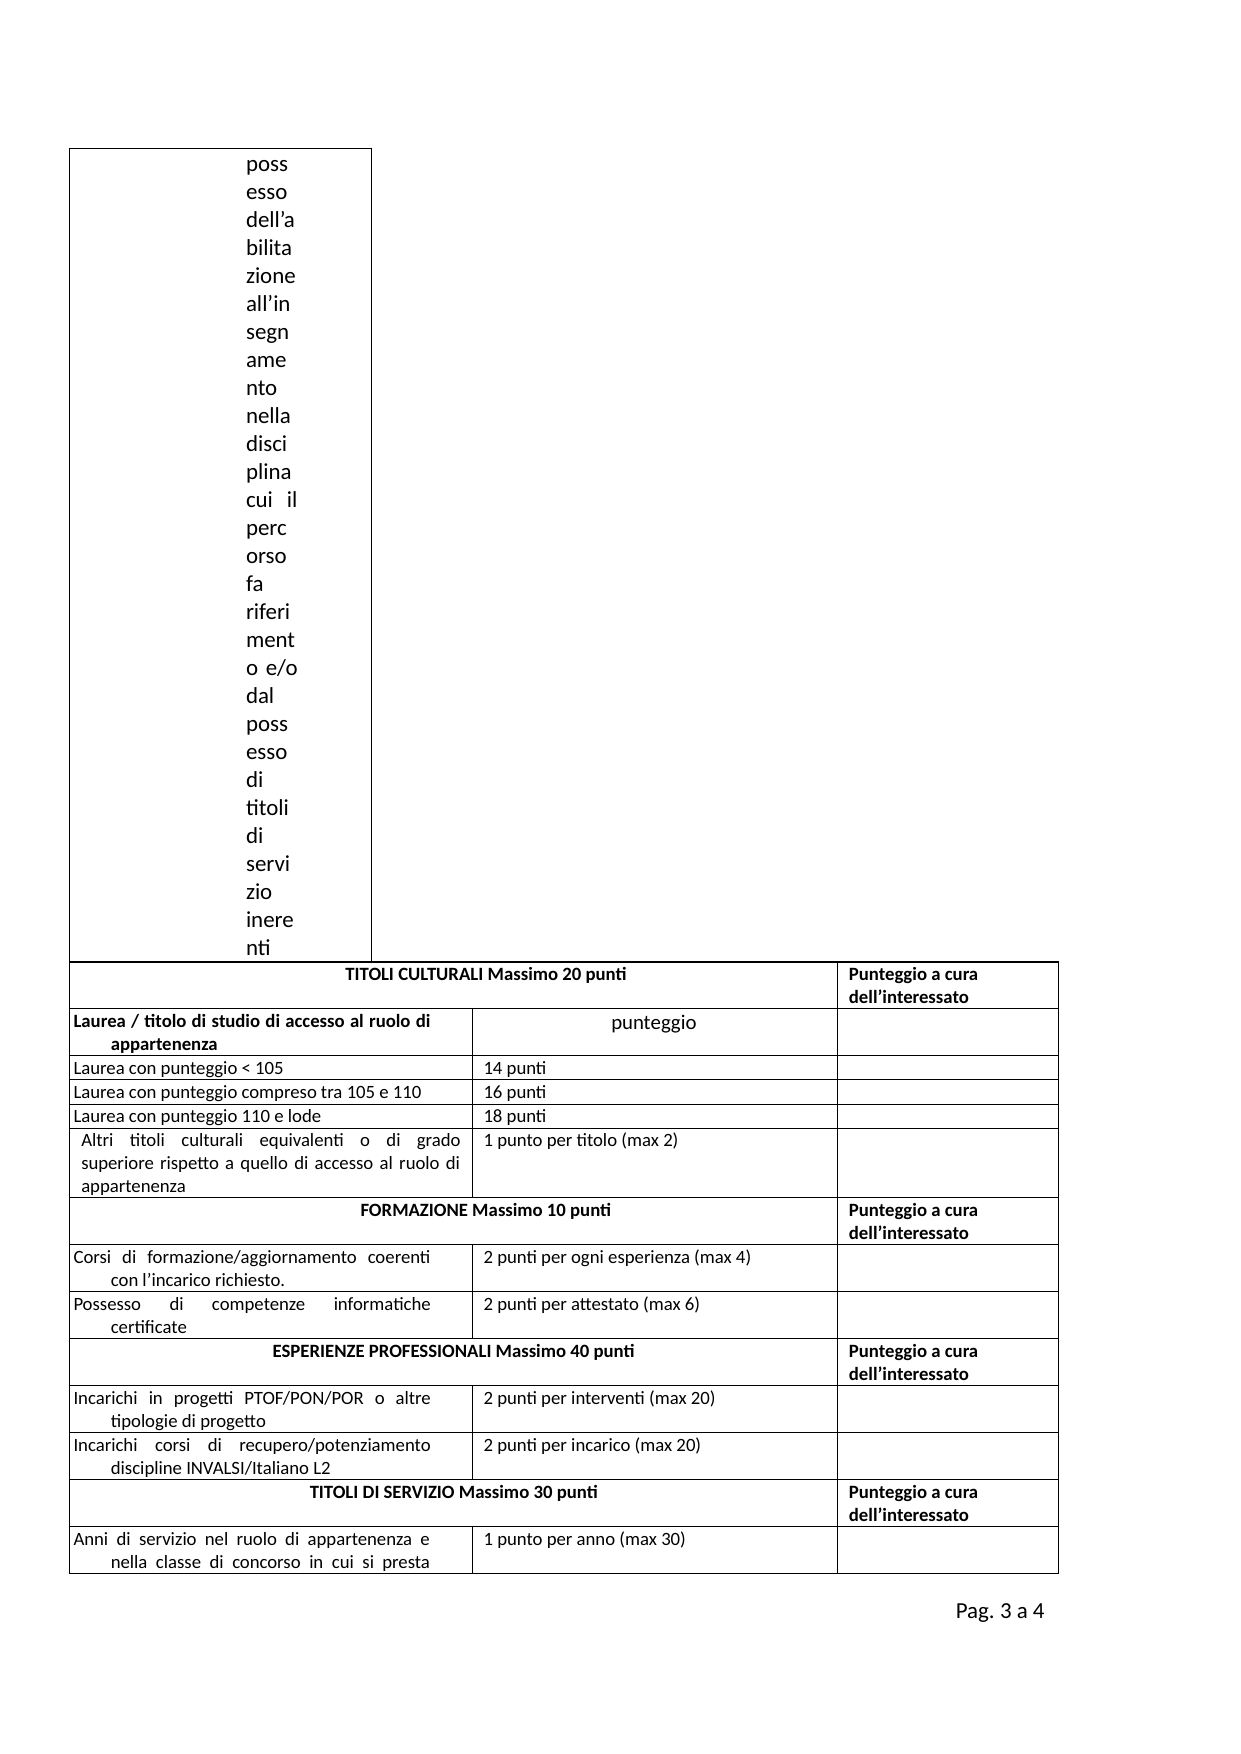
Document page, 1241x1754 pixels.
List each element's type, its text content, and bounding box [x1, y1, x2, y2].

table_cell 1 punto per titolo (max 2) [473, 1129, 837, 1197]
table_cell [838, 1292, 1058, 1338]
table_cell [838, 1129, 1058, 1197]
table_cell [838, 1056, 1058, 1079]
table_cell Laurea con punteggio compreso tra 105 e 110 [70, 1080, 472, 1103]
table_cell Punteggio a cura dell’interessato [838, 1198, 1058, 1244]
table_cell [838, 1386, 1058, 1432]
table_cell [838, 1105, 1058, 1127]
table_cell Punteggio a cura dell’interessato [838, 963, 1058, 1008]
table_cell TITOLI DI SERVIZIO Massimo 30 punti [70, 1480, 837, 1526]
table_cell 16 punti [473, 1080, 837, 1103]
table_cell punteggio [473, 1009, 837, 1055]
table_cell FORMAZIONE Massimo 10 punti [70, 1198, 837, 1244]
table_cell Altri titoli culturali equivalenti o di grado superiore rispetto a quello di accesso al ruolo di appartenenza [70, 1129, 472, 1197]
table_cell 18 punti [473, 1105, 837, 1127]
table_cell 2 punti per interventi (max 20) [473, 1386, 837, 1432]
table_cell Laurea con punteggio < 105 [70, 1056, 472, 1079]
table_cell Laurea con punteggio 110 e lode [70, 1105, 472, 1127]
table_cell Corsi di formazione/aggiornamento coerenti con l’incarico richiesto. [70, 1245, 472, 1291]
table_cell Laurea / titolo di studio di accesso al ruolo di appartenenza [70, 1009, 472, 1055]
table_cell Anni di servizio nel ruolo di appartenenza e nella classe di concorso in cui si presta [70, 1527, 472, 1573]
table_cell [838, 1527, 1058, 1573]
table_cell Incarichi in progetti PTOF/PON/POR o altre tipologie di progetto [70, 1386, 472, 1432]
table_cell Incarichi corsi di recupero/potenziamento discipline INVALSI/Italiano L2 [70, 1433, 472, 1479]
table_cell ESPERIENZE PROFESSIONALI Massimo 40 punti [70, 1339, 837, 1385]
table_cell Punteggio a cura dell’interessato [838, 1480, 1058, 1526]
table_cell [838, 1433, 1058, 1479]
table_cell Punteggio a cura dell’interessato [838, 1339, 1058, 1385]
table_cell [838, 1009, 1058, 1055]
table_cell 2 punti per attestato (max 6) [473, 1292, 837, 1338]
table_cell TITOLI CULTURALI Massimo 20 punti [70, 963, 837, 1008]
table_cell [838, 1245, 1058, 1291]
table_cell 2 punti per ogni esperienza (max 4) [473, 1245, 837, 1291]
table_cell possesso dell’abilitazione all’insegnamento nella disciplina cui il percorso fa riferimento e/o dal possesso di titoli di servizio inerenti [70, 149, 371, 961]
table_cell 2 punti per incarico (max 20) [473, 1433, 837, 1479]
table_cell 14 punti [473, 1056, 837, 1079]
table_cell [838, 1080, 1058, 1103]
table_cell Possesso di competenze informatiche certificate [70, 1292, 472, 1338]
table_cell 1 punto per anno (max 30) [473, 1527, 837, 1573]
